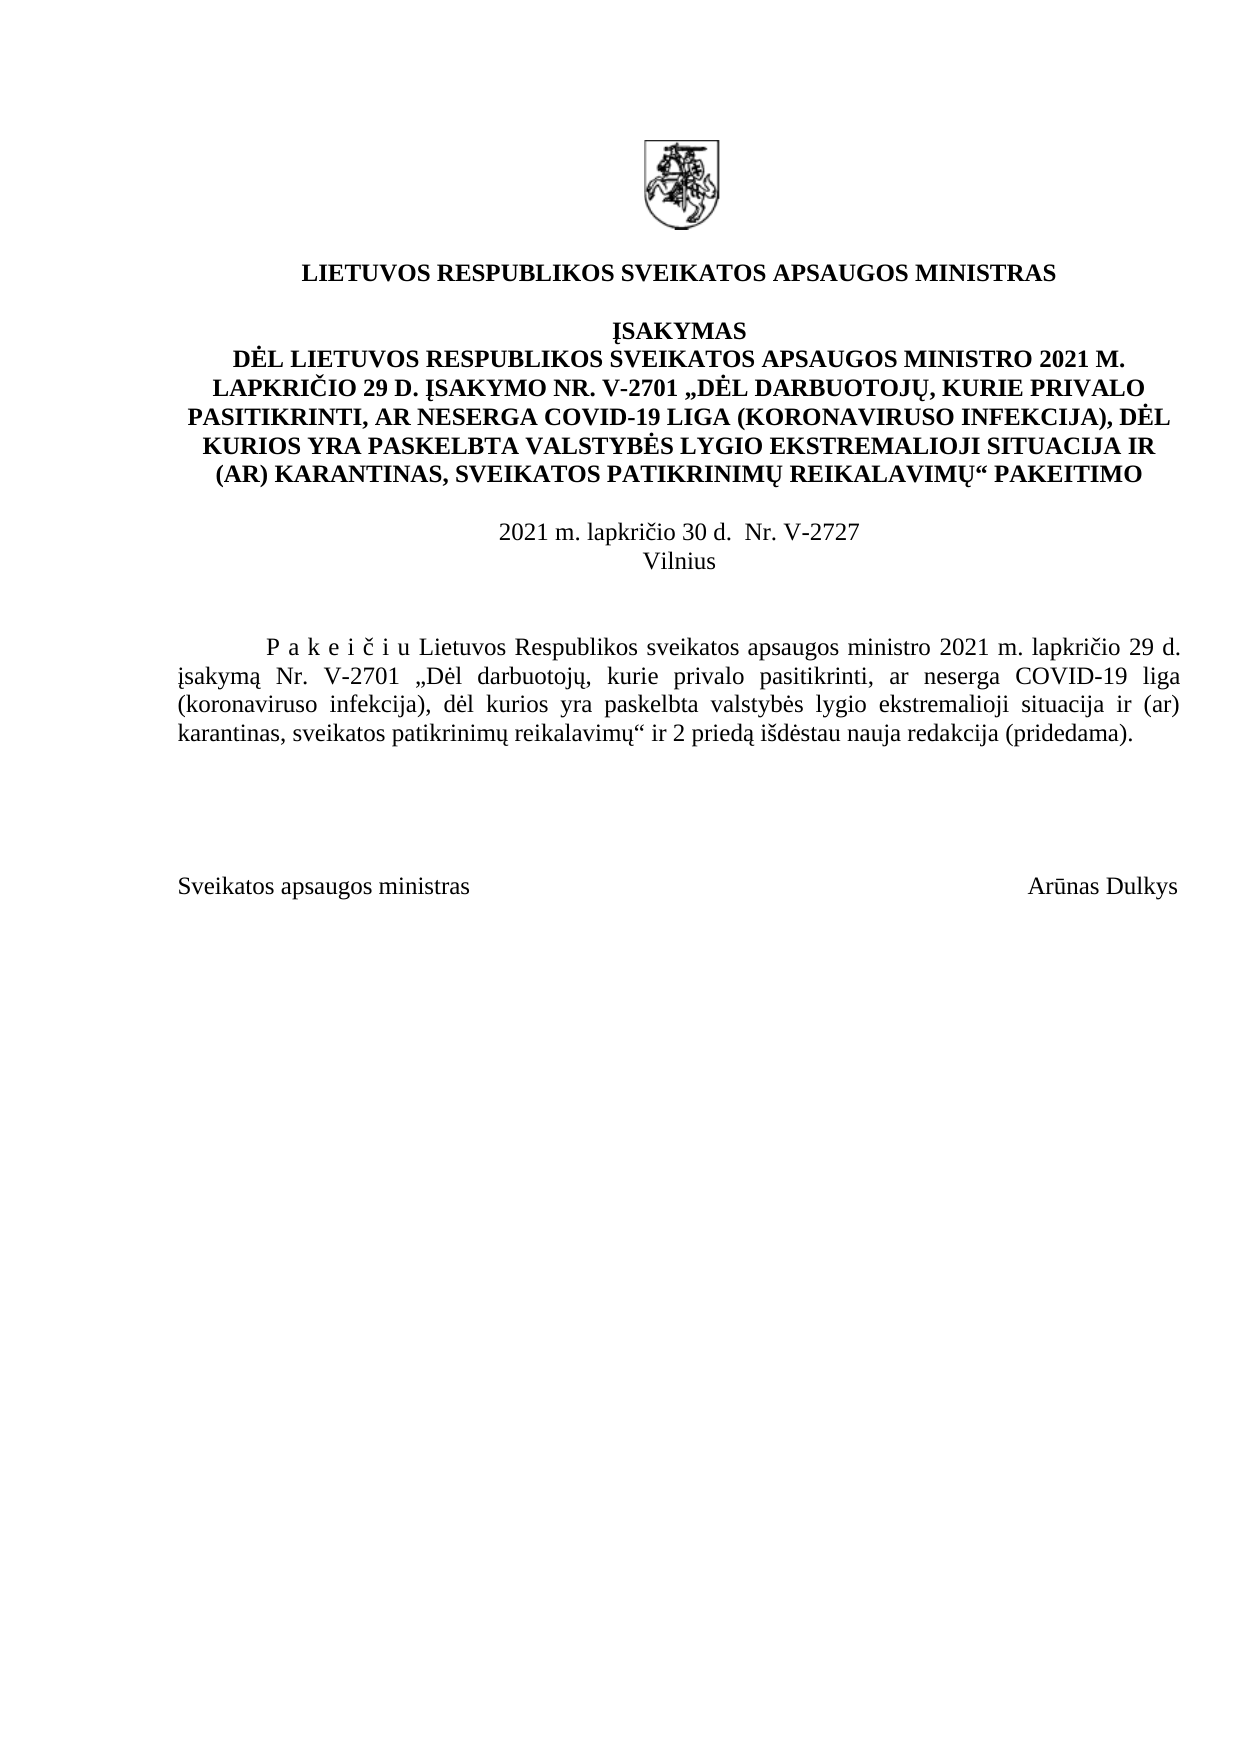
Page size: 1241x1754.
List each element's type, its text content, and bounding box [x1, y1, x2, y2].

text P a k e i č i u Lietuvos Respublikos sveikatos apsaugos ministro 2021 m. lapkričio 29 d. įsakymą Nr. V-2701 „Dėl darbuotojų, kurie privalo pasitikrinti, ar neserga COVID-19 liga (koronaviruso infekcija), dėl kurios yra paskelbta valstybės lygio ekstremalioji situacija ir (ar) karantinas, sveikatos patikrinimų reikalavimų“ ir 2 priedą išdėstau nauja redakcija (pridedama). [177, 632, 1181, 747]
text 2021 m. lapkričio 30 d. Nr. V-2727 [177, 517, 1181, 546]
text ĮSAKYMAS [177, 316, 1181, 344]
text Sveikatos apsaugos ministras Arūnas Dulkys [177, 862, 1181, 899]
text DĖL LIETUVOS RESPUBLIKOS SVEIKATOS APSAUGOS MINISTRO 2021 M. LAPKRIČIO 29 D. ĮSAKYMO NR. V-2701 „DĖL DARBUOTOJŲ, KURIE PRIVALO PASITIKRINTI, AR NESERGA COVID-19 LIGA (KORONAVIRUSO INFEKCIJA), DĖL KURIOS YRA PASKELBTA VALSTYBĖS LYGIO EKSTREMALIOJI SITUACIJA IR (AR) KARANTINAS, SVEIKATOS PATIKRINIMŲ REIKALAVIMŲ“ PAKEITIMO [177, 344, 1181, 488]
text Vilnius [177, 546, 1181, 574]
text LIETUVOS RESPUBLIKOS SVEIKATOS APSAUGOS MINISTRAS [177, 258, 1181, 287]
